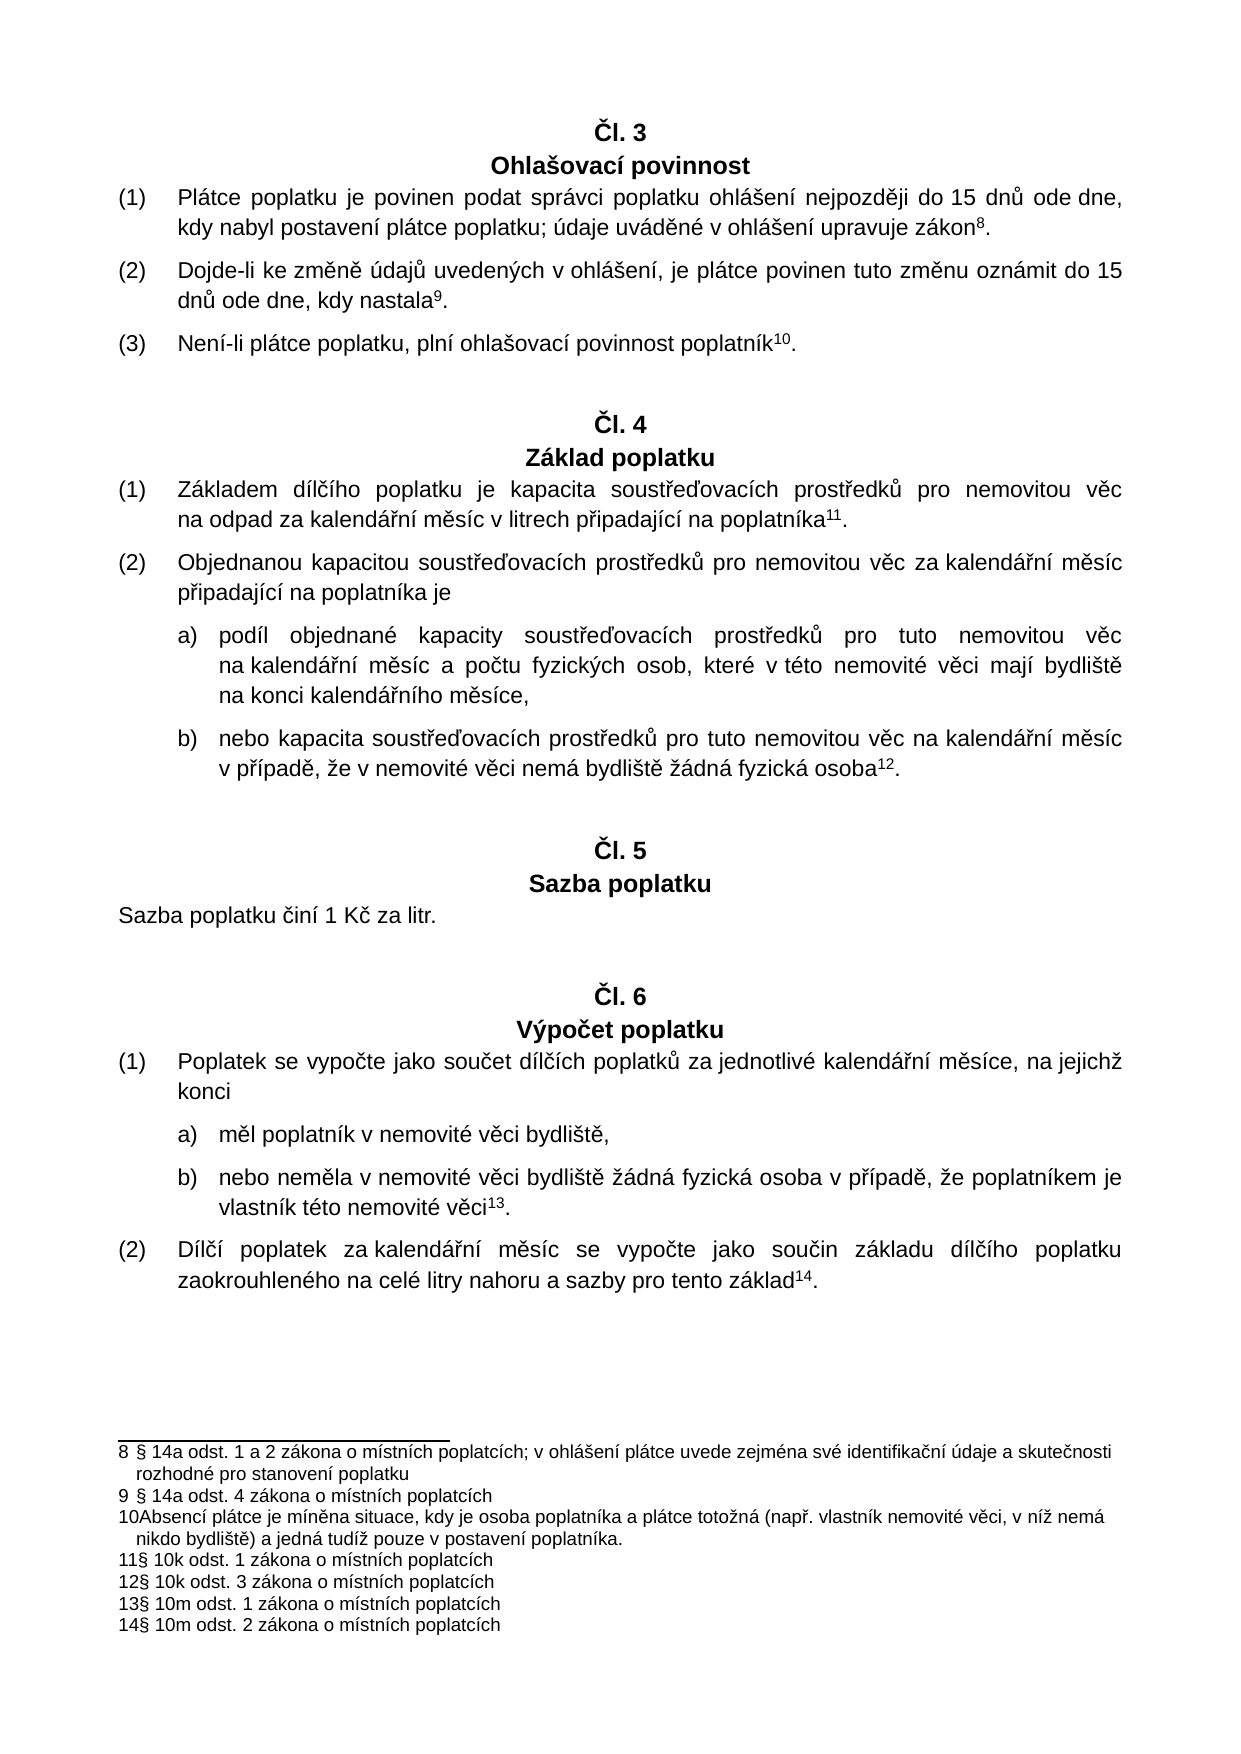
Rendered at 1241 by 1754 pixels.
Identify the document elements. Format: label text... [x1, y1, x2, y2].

list Základem dílčího poplatku je kapacita soustřeďovacích prostředků pro nemovitou věc na odpad za kalendářní měsíc v litrech připadající na poplatníka. [118, 476, 1122, 533]
list § 10k odst. 1 zákona o místních poplatcích [118, 1549, 1122, 1571]
list Dojde-li ke změně údajů uvedených v ohlášení, je plátce povinen tuto změnu oznámit do 15 dnů ode dne, kdy nastala. [118, 257, 1122, 314]
list § 14a odst. 1 a 2 zákona o místních poplatcích; v ohlášení plátce uvede zejména své identifikační údaje a skutečnosti rozhodné pro stanovení poplatku [118, 1441, 1122, 1484]
subtitle Čl. 6 Výpočet poplatku [118, 982, 1122, 1044]
list Plátce poplatku je povinen podat správci poplatku ohlášení nejpozději do 15 dnů ode dne, kdy nabyl postavení plátce poplatku; údaje uváděné v ohlášení upravuje zákon. [118, 184, 1122, 241]
list Absencí plátce je míněna situace, kdy je osoba poplatníka a plátce totožná (např. vlastník nemovité věci, v níž nemá nikdo bydliště) a jedná tudíž pouze v postavení poplatníka. [118, 1506, 1122, 1549]
list § 10m odst. 1 zákona o místních poplatcích [118, 1592, 1122, 1614]
list § 10k odst. 3 zákona o místních poplatcích [118, 1571, 1122, 1592]
list § 10m odst. 2 zákona o místních poplatcích [118, 1614, 1122, 1635]
subtitle Čl. 4 Základ poplatku [118, 410, 1122, 472]
text Sazba poplatku činí 1 Kč za litr. [118, 902, 1122, 928]
list Objednanou kapacitou soustřeďovacích prostředků pro nemovitou věc za kalendářní měsíc připadající na poplatníka je [118, 549, 1122, 606]
list § 14a odst. 4 zákona o místních poplatcích [118, 1484, 1122, 1506]
list Dílčí poplatek za kalendářní měsíc se vypočte jako součin základu dílčího poplatku zaokrouhleného na celé litry nahoru a sazby pro tento základ. [118, 1236, 1122, 1293]
list nebo kapacita soustřeďovacích prostředků pro tuto nemovitou věc na kalendářní měsíc v případě, že v nemovité věci nemá bydliště žádná fyzická osoba. [177, 725, 1122, 782]
list Poplatek se vypočte jako součet dílčích poplatků za jednotlivé kalendářní měsíce, na jejichž konci [118, 1048, 1122, 1104]
subtitle Čl. 3 Ohlašovací povinnost [118, 118, 1122, 180]
subtitle Čl. 5 Sazba poplatku [118, 836, 1122, 897]
list nebo neměla v nemovité věci bydliště žádná fyzická osoba v případě, že poplatníkem je vlastník této nemovité věci. [177, 1163, 1122, 1220]
list měl poplatník v nemovité věci bydliště, [177, 1121, 1122, 1147]
list podíl objednané kapacity soustřeďovacích prostředků pro tuto nemovitou věc na kalendářní měsíc a počtu fyzických osob, které v této nemovité věci mají bydliště na konci kalendářního měsíce, [177, 622, 1122, 709]
list Není-li plátce poplatku, plní ohlašovací povinnost poplatník. [118, 330, 1122, 356]
